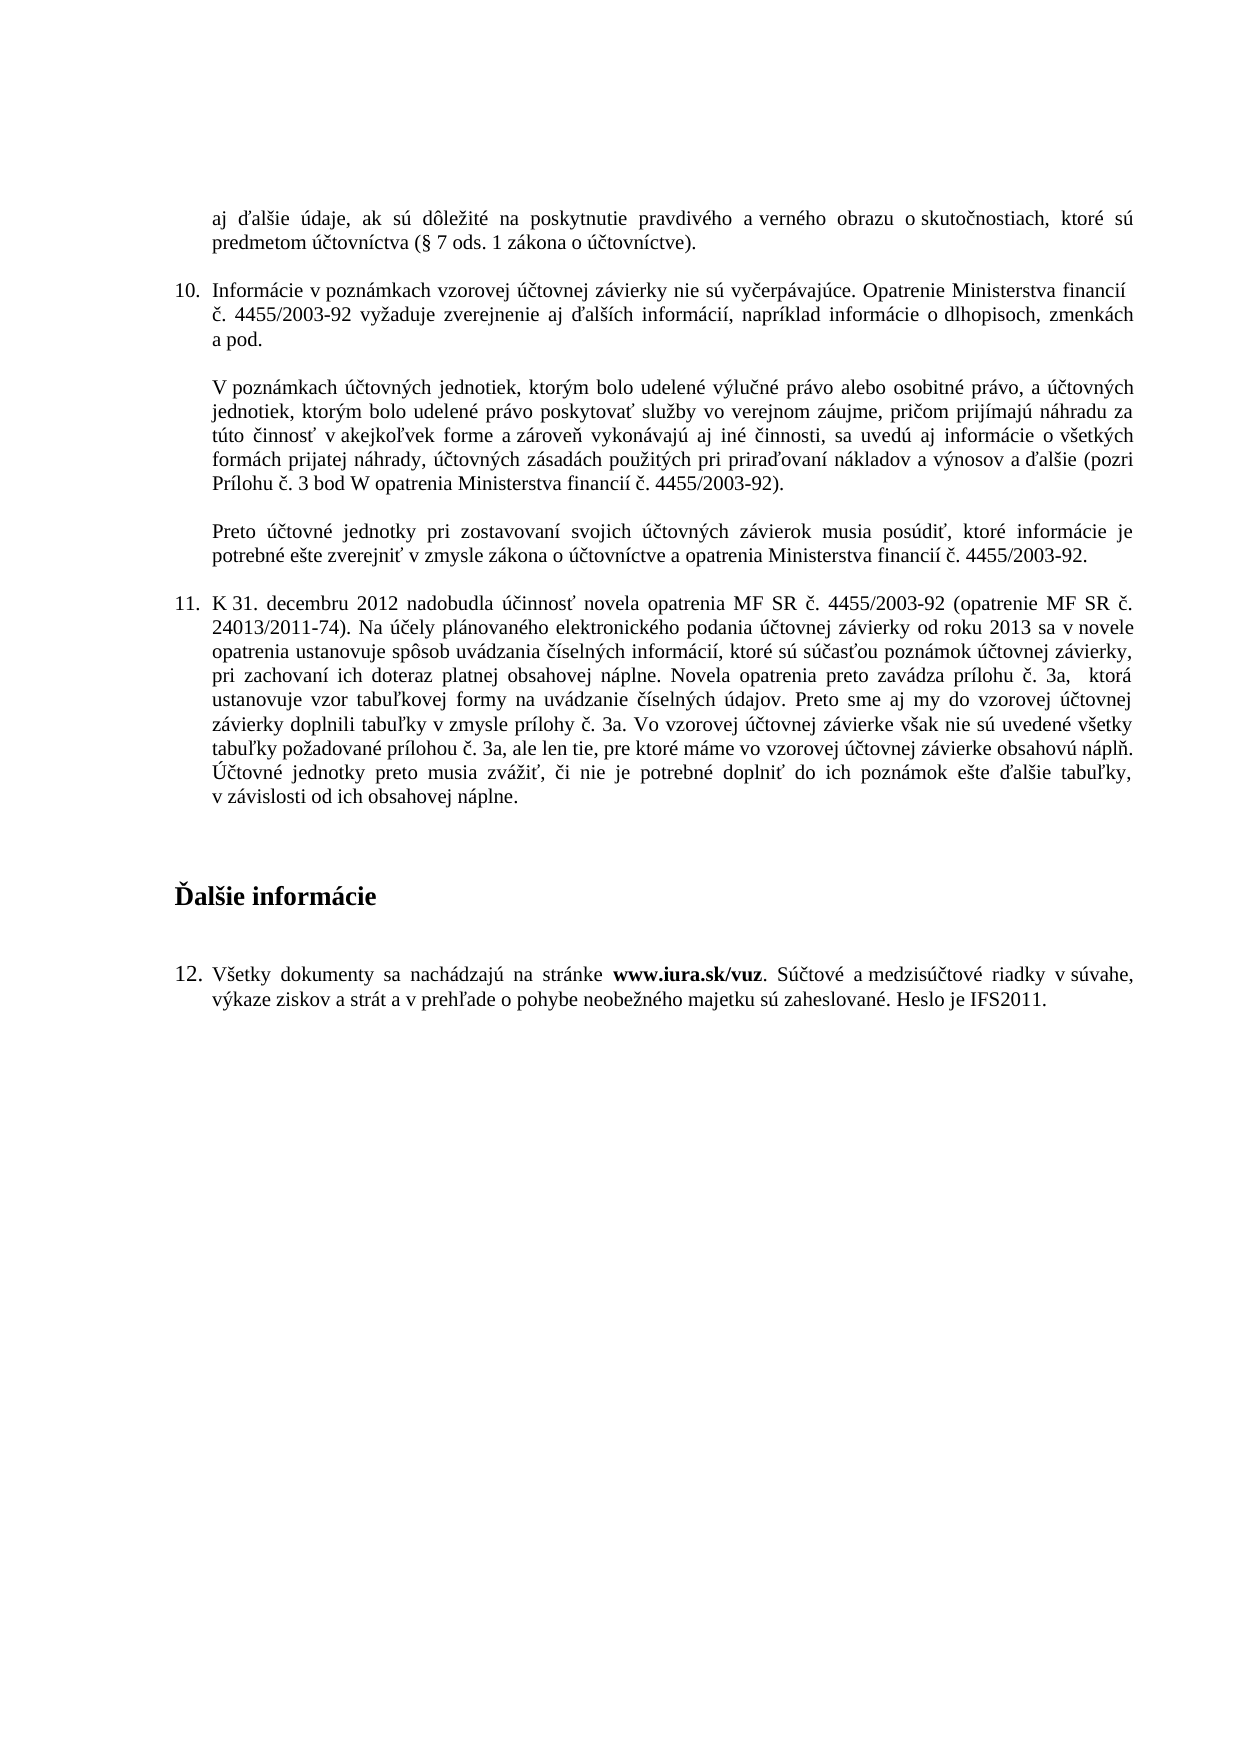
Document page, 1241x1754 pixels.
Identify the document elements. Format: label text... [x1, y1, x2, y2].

list Všetky dokumenty sa nachádzajú na stránke www.iura.sk/vuz. Súčtové a medzisúčtové riadky v súvahe, výkaze ziskov a strát a v prehľade o pohybe neobežného majetku sú zaheslované. Heslo je IFS2011. [174, 961, 1134, 1011]
text Ďalšie informácie [174, 880, 1134, 911]
text V poznámkach účtovných jednotiek, ktorým bolo udelené výlučné právo alebo osobitné právo, a účtovných jednotiek, ktorým bolo udelené právo poskytovať služby vo verejnom záujme, pričom prijímajú náhradu za túto činnosť v akejkoľvek forme a zároveň vykonávajú aj iné činnosti, sa uvedú aj informácie o všetkých formách prijatej náhrady, účtovných zásadách použitých pri priraďovaní nákladov a výnosov a ďalšie (pozri Prílohu č. 3 bod W opatrenia Ministerstva financií č. 4455/2003-92). [212, 374, 1134, 495]
text Preto účtovné jednotky pri zostavovaní svojich účtovných závierok musia posúdiť, ktoré informácie je potrebné ešte zverejniť v zmysle zákona o účtovníctve a opatrenia Ministerstva financií č. 4455/2003-92. [212, 519, 1134, 567]
list K 31. decembru 2012 nadobudla účinnosť novela opatrenia MF SR č. 4455/2003-92 (opatrenie MF SR č. 24013/2011-74). Na účely plánovaného elektronického podania účtovnej závierky od roku 2013 sa v novele opatrenia ustanovuje spôsob uvádzania číselných informácií, ktoré sú súčasťou poznámok účtovnej závierky, pri zachovaní ich doteraz platnej obsahovej náplne. Novela opatrenia preto zavádza prílohu č. 3a, ktorá ustanovuje vzor tabuľkovej formy na uvádzanie číselných údajov. Preto sme aj my do vzorovej účtovnej závierky doplnili tabuľky v zmysle prílohy č. 3a. Vo vzorovej účtovnej závierke však nie sú uvedené všetky tabuľky požadované prílohou č. 3a, ale len tie, pre ktoré máme vo vzorovej účtovnej závierke obsahovú náplň. Účtovné jednotky preto musia zvážiť, či nie je potrebné doplniť do ich poznámok ešte ďalšie tabuľky, v závislosti od ich obsahovej náplne. [174, 591, 1134, 808]
list aj ďalšie údaje, ak sú dôležité na poskytnutie pravdivého a verného obrazu o skutočnostiach, ktoré sú predmetom účtovníctva (§ 7 ods. 1 zákona o účtovníctve). [174, 206, 1134, 254]
list Informácie v poznámkach vzorovej účtovnej závierky nie sú vyčerpávajúce. Opatrenie Ministerstva financií č. 4455/2003-92 vyžaduje zverejnenie aj ďalších informácií, napríklad informácie o dlhopisoch, zmenkách a pod. [174, 278, 1134, 351]
